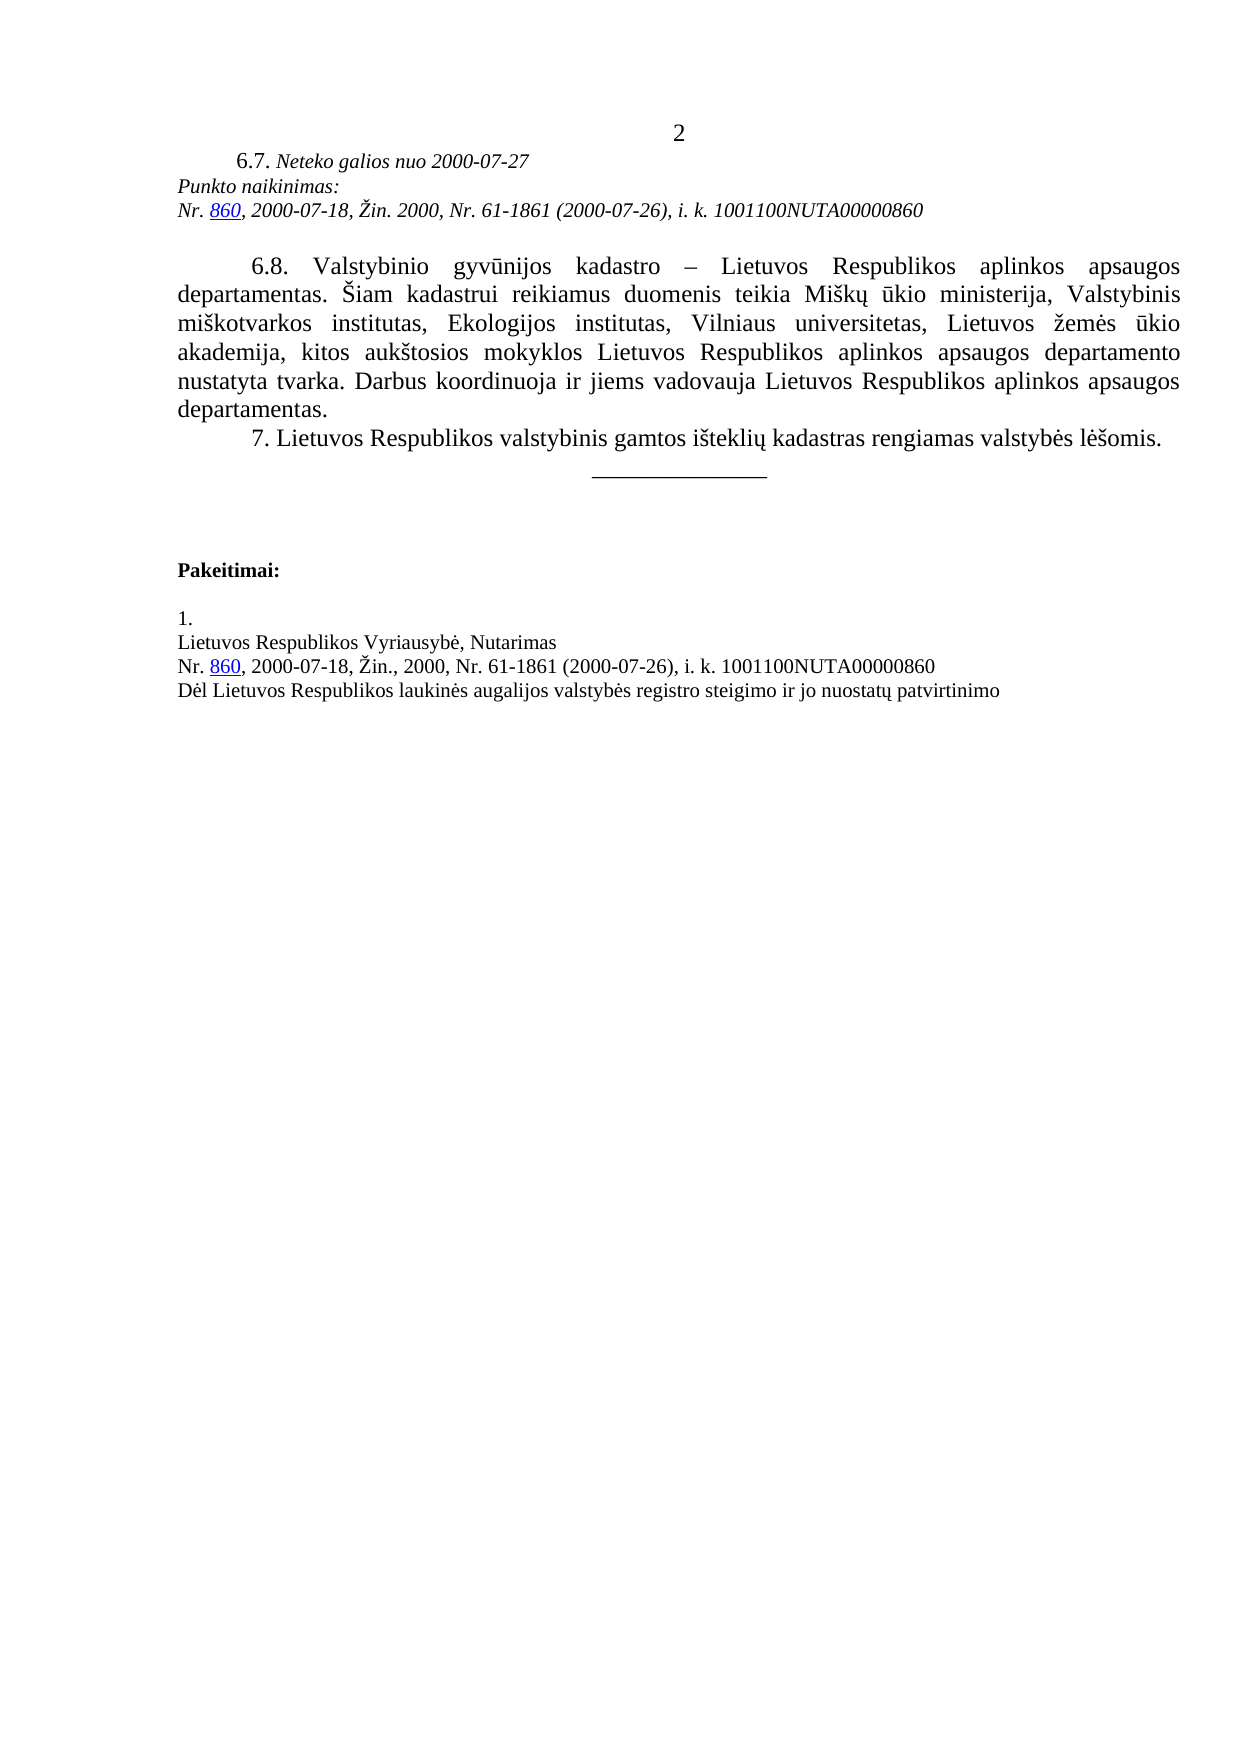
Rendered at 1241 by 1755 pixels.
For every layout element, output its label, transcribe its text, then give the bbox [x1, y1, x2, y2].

text Punkto naikinimas: [177, 174, 1181, 198]
text Pakeitimai: [177, 558, 1181, 582]
text Nr. 860, 2000-07-18, Žin., 2000, Nr. 61-1861 (2000-07-26), i. k. 1001100NUTA00000860 [177, 654, 1181, 678]
text Dėl Lietuvos Respublikos laukinės augalijos valstybės registro steigimo ir jo nuostatų patvirtinimo [177, 678, 1181, 702]
text 7. Lietuvos Respublikos valstybinis gamtos išteklių kadastras rengiamas valstybės lėšomis. [177, 423, 1181, 452]
text ______________ [177, 452, 1181, 481]
text Lietuvos Respublikos Vyriausybė, Nutarimas [177, 630, 1181, 654]
text 1. [177, 606, 1181, 630]
text 6.7. Neteko galios nuo 2000-07-27 [177, 148, 1181, 174]
text 6.8. Valstybinio gyvūnijos kadastro – Lietuvos Respublikos aplinkos apsaugos departamentas. Šiam kadastrui reikiamus duomenis teikia Miškų ūkio ministerija, Valstybinis miškotvarkos institutas, Ekologijos institutas, Vilniaus universitetas, Lietuvos žemės ūkio akademija, kitos aukštosios mokyklos Lietuvos Respublikos aplinkos apsaugos departamento nustatyta tvarka. Darbus koordinuoja ir jiems vadovauja Lietuvos Respublikos aplinkos apsaugos departamentas. [177, 251, 1181, 423]
text Nr. 860, 2000-07-18, Žin. 2000, Nr. 61-1861 (2000-07-26), i. k. 1001100NUTA00000860 [177, 198, 1181, 222]
